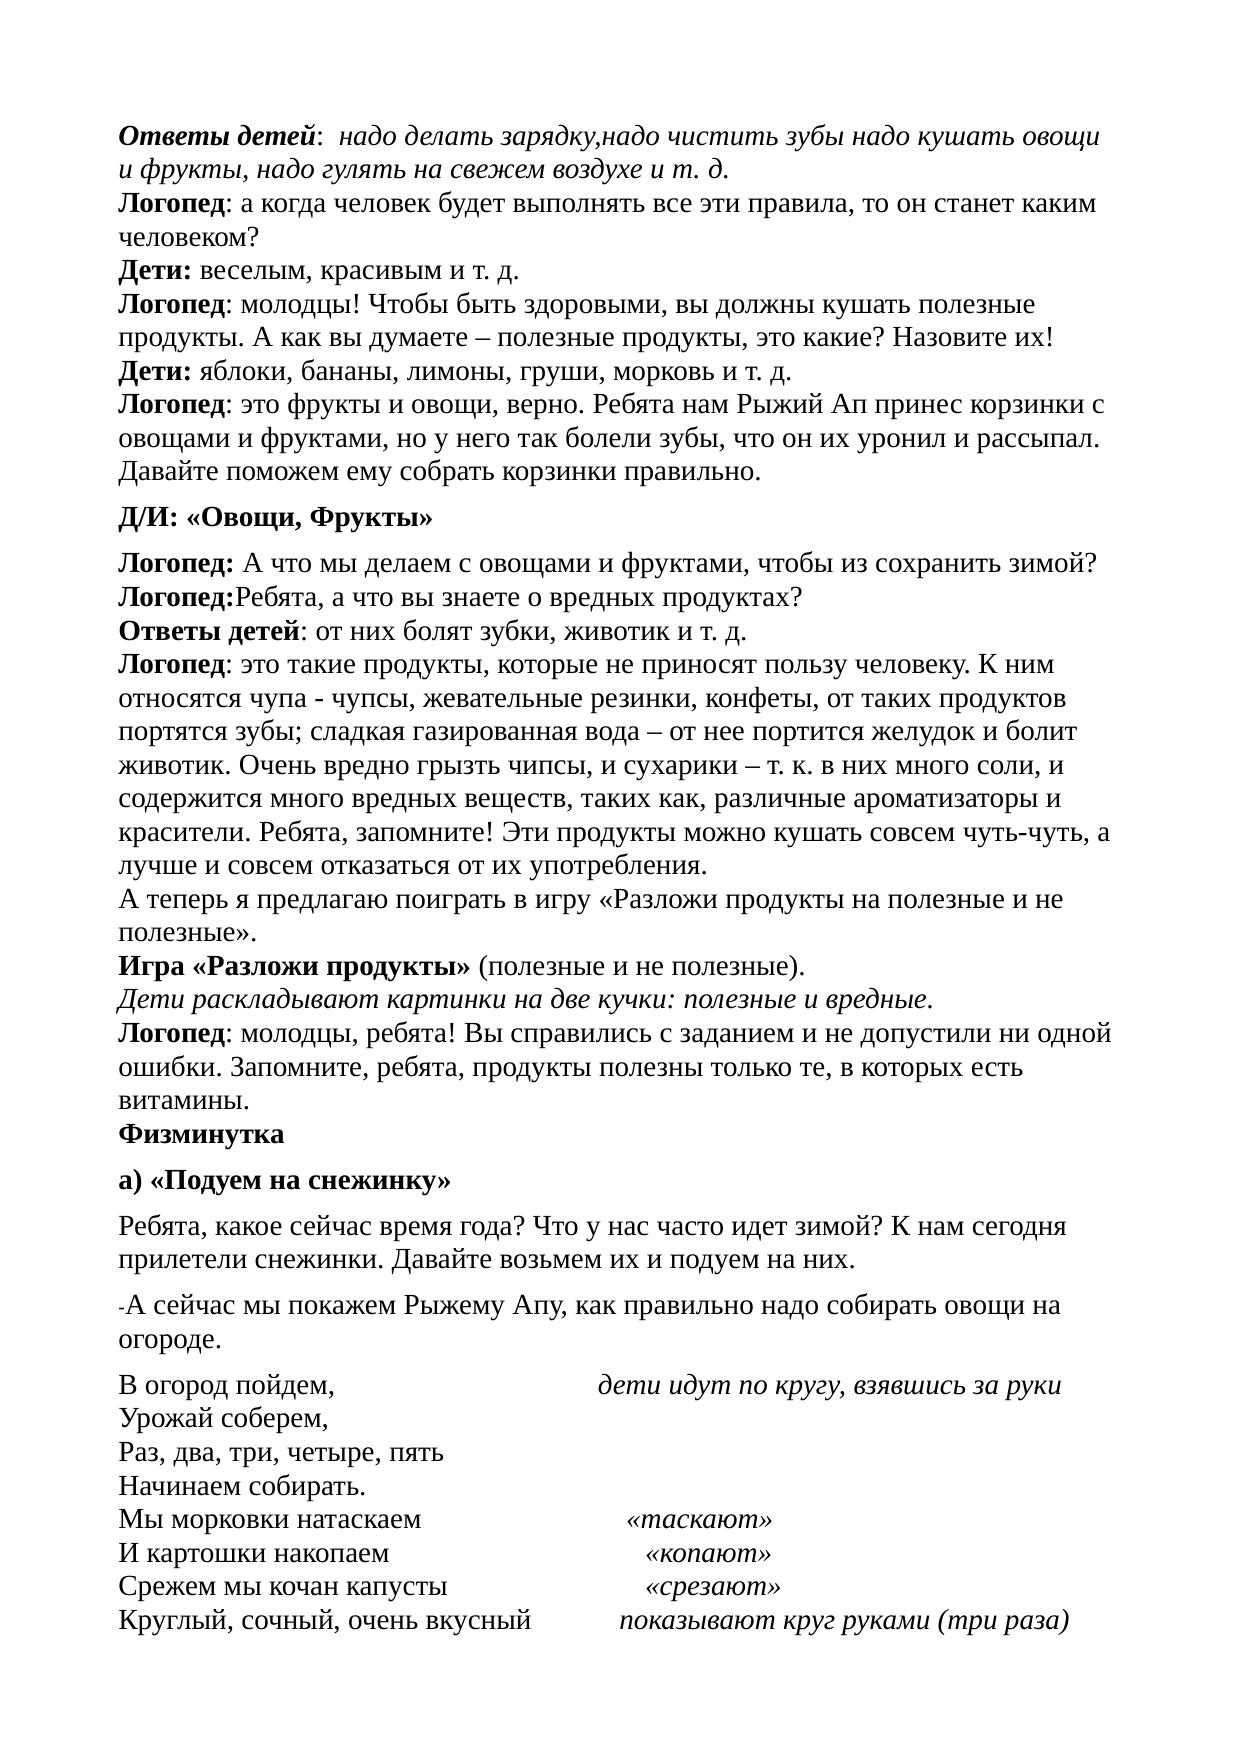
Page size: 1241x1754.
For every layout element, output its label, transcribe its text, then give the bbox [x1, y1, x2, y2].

list Логопед: А что мы делаем с овощами и фруктами, чтобы из сохранить зимой? Логопед:Ребята, а что вы знаете о вредных продуктах? Ответы детей: от них болят зубки, животик и т. д. Логопед: это такие продукты, которые не приносят пользу человеку. К ним относятся чупа - чупсы, жевательные резинки, конфеты, от таких продуктов портятся зубы; сладкая газированная вода – от нее портится желудок и болит животик. Очень вредно грызть чипсы, и сухарики – т. к. в них много соли, и содержится много вредных веществ, таких как, различные ароматизаторы и красители. Ребята, запомните! Эти продукты можно кушать совсем чуть-чуть, а лучше и совсем отказаться от их употребления. А теперь я предлагаю поиграть в игру «Разложи продукты на полезные и не полезные». Игра «Разложи продукты» (полезные и не полезные). Дети раскладывают картинки на две кучки: полезные и вредные. Логопед: молодцы, ребята! Вы справились с заданием и не допустили ни одной ошибки. Запомните, ребята, продукты полезны только те, в которых есть витамины. Физминутка [118, 546, 1122, 1149]
list Д/И: «Овощи, Фрукты» [118, 499, 1122, 533]
list -А сейчас мы покажем Рыжему Апу, как правильно надо собирать овощи на огороде. [118, 1287, 1122, 1354]
list Ребята, какое сейчас время года? Что у нас часто идет зимой? К нам сегодня прилетели снежинки. Давайте возьмем их и подуем на них. [118, 1208, 1122, 1275]
list В огород пойдем, дети идут по кругу, взявшись за руки Урожай соберем, Раз, два, три, четыре, пять Начинаем собирать. Мы морковки натаскаем «таскают» И картошки накопаем «копают» Срежем мы кочан капусты «срезают» Круглый, сочный, очень вкусный показывают круг руками (три раза) [118, 1367, 1122, 1635]
list а) «Подуем на снежинку» [118, 1162, 1122, 1195]
list Ответы детей: надо делать зарядку,надо чистить зубы надо кушать овощи и фрукты, надо гулять на свежем воздухе и т. д. Логопед: а когда человек будет выполнять все эти правила, то он станет каким человеком? Дети: веселым, красивым и т. д. Логопед: молодцы! Чтобы быть здоровыми, вы должны кушать полезные продукты. А как вы думаете – полезные продукты, это какие? Назовите их! Дети: яблоки, бананы, лимоны, груши, морковь и т. д. Логопед: это фрукты и овощи, верно. Ребята нам Рыжий Ап принес корзинки с овощами и фруктами, но у него так болели зубы, что он их уронил и рассыпал. Давайте поможем ему собрать корзинки правильно. [118, 118, 1122, 487]
